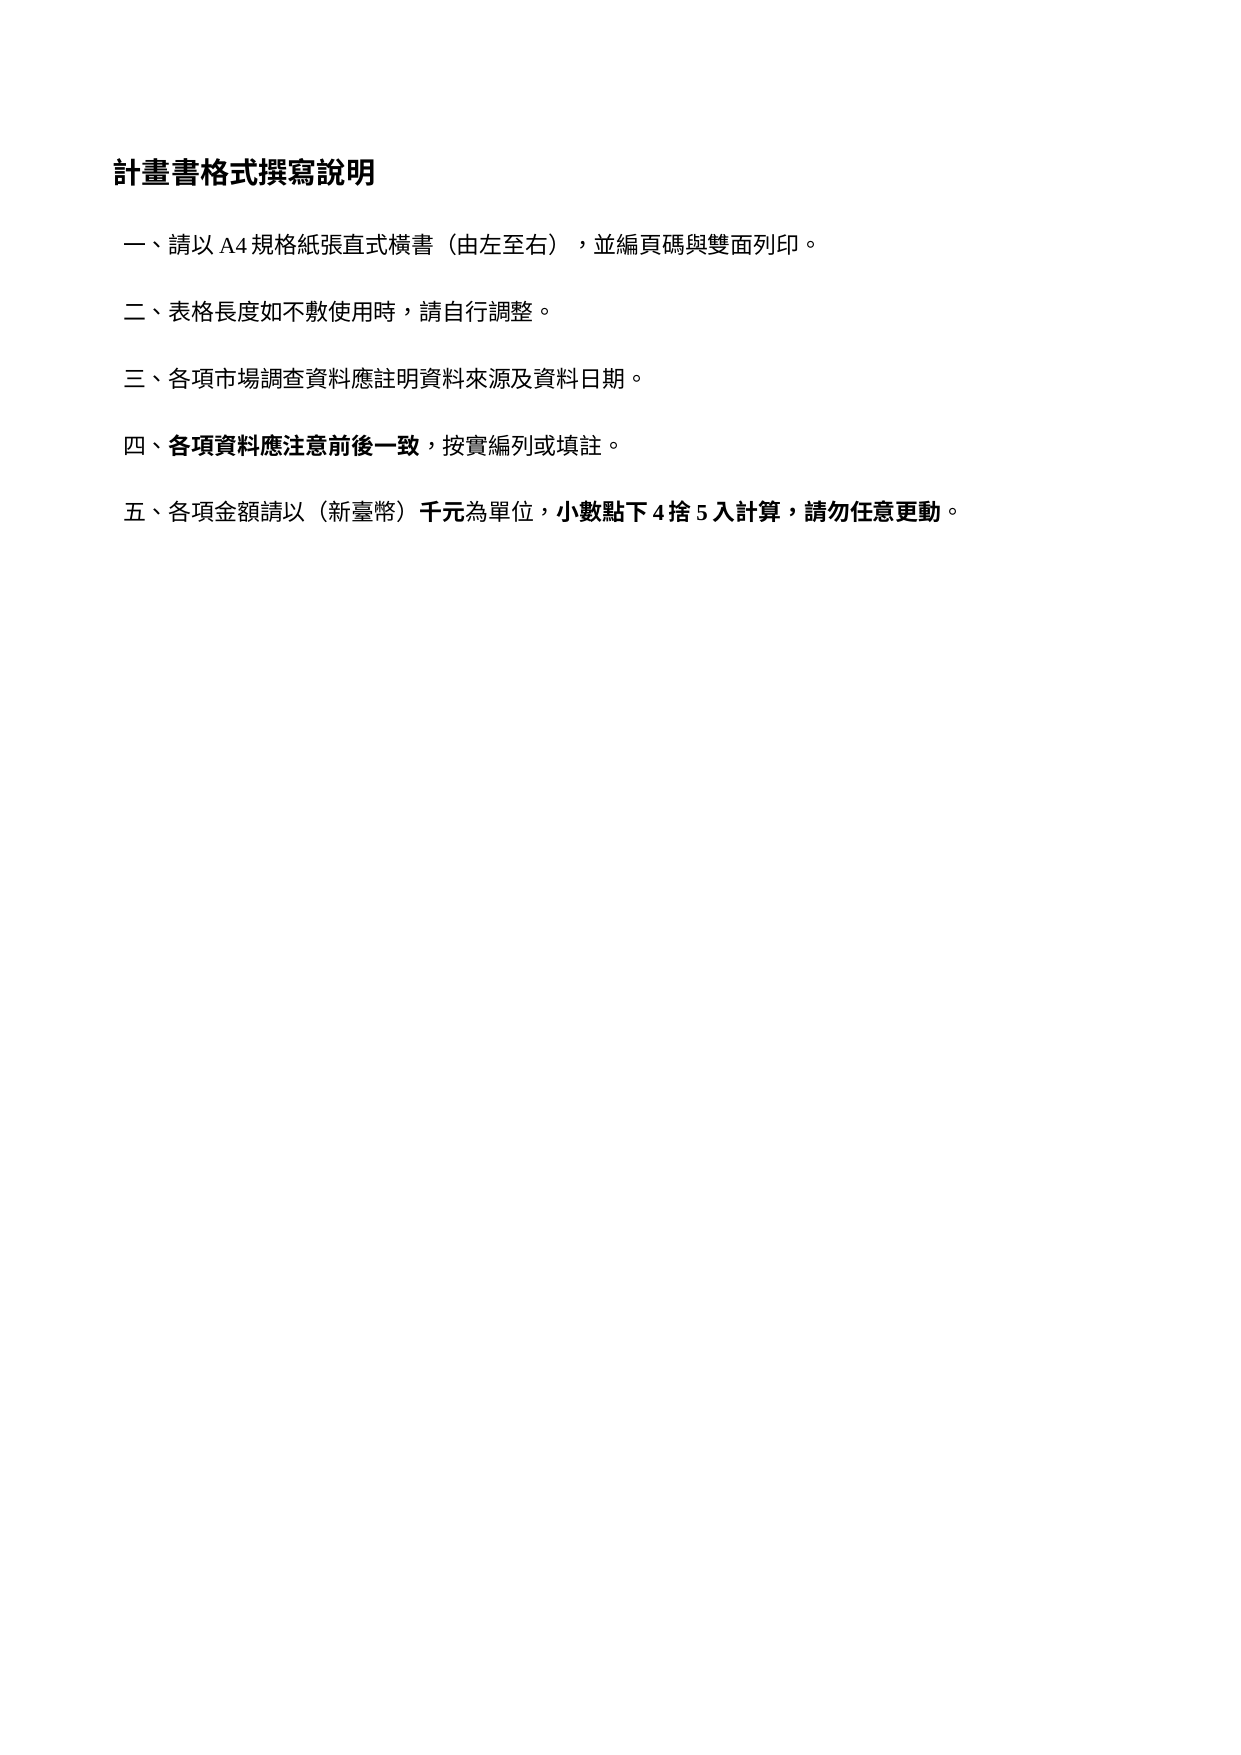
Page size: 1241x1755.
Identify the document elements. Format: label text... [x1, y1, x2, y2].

text 三、各項市場調查資料應註明資料來源及資料日期。 [123, 361, 1127, 394]
text 五、各項金額請以（新臺幣）千元為單位，小數點下4捨5入計算，請勿任意更動。 [123, 494, 1127, 527]
text 二、表格長度如不敷使用時，請自行調整。 [123, 294, 1127, 327]
text 一、請以A4規格紙張直式橫書（由左至右），並編頁碼與雙面列印。 [123, 227, 1127, 260]
text 計畫書格式撰寫說明 [112, 150, 1124, 192]
text 四、各項資料應注意前後一致，按實編列或填註。 [123, 427, 1127, 461]
